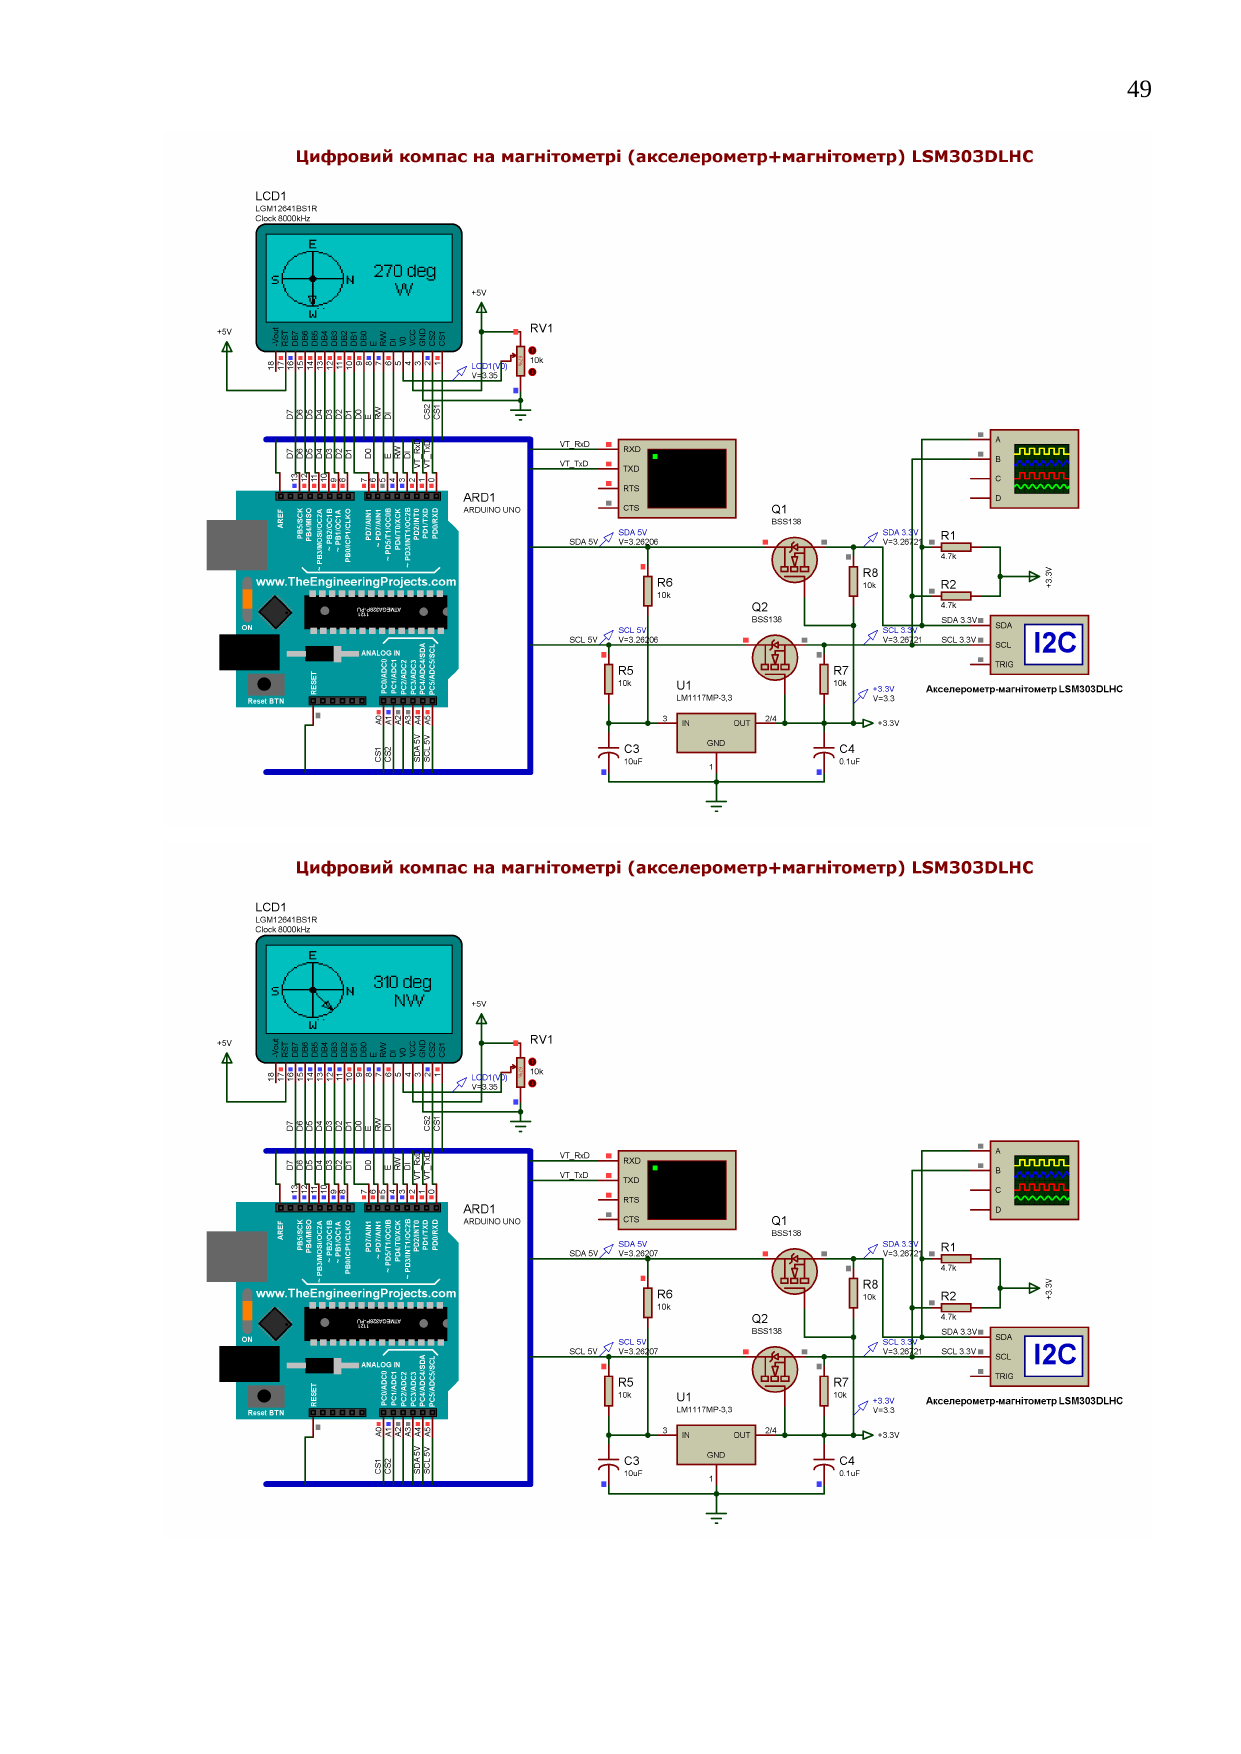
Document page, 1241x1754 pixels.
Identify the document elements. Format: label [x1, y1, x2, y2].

picture [163, 842, 1152, 1538]
picture [163, 131, 1152, 826]
